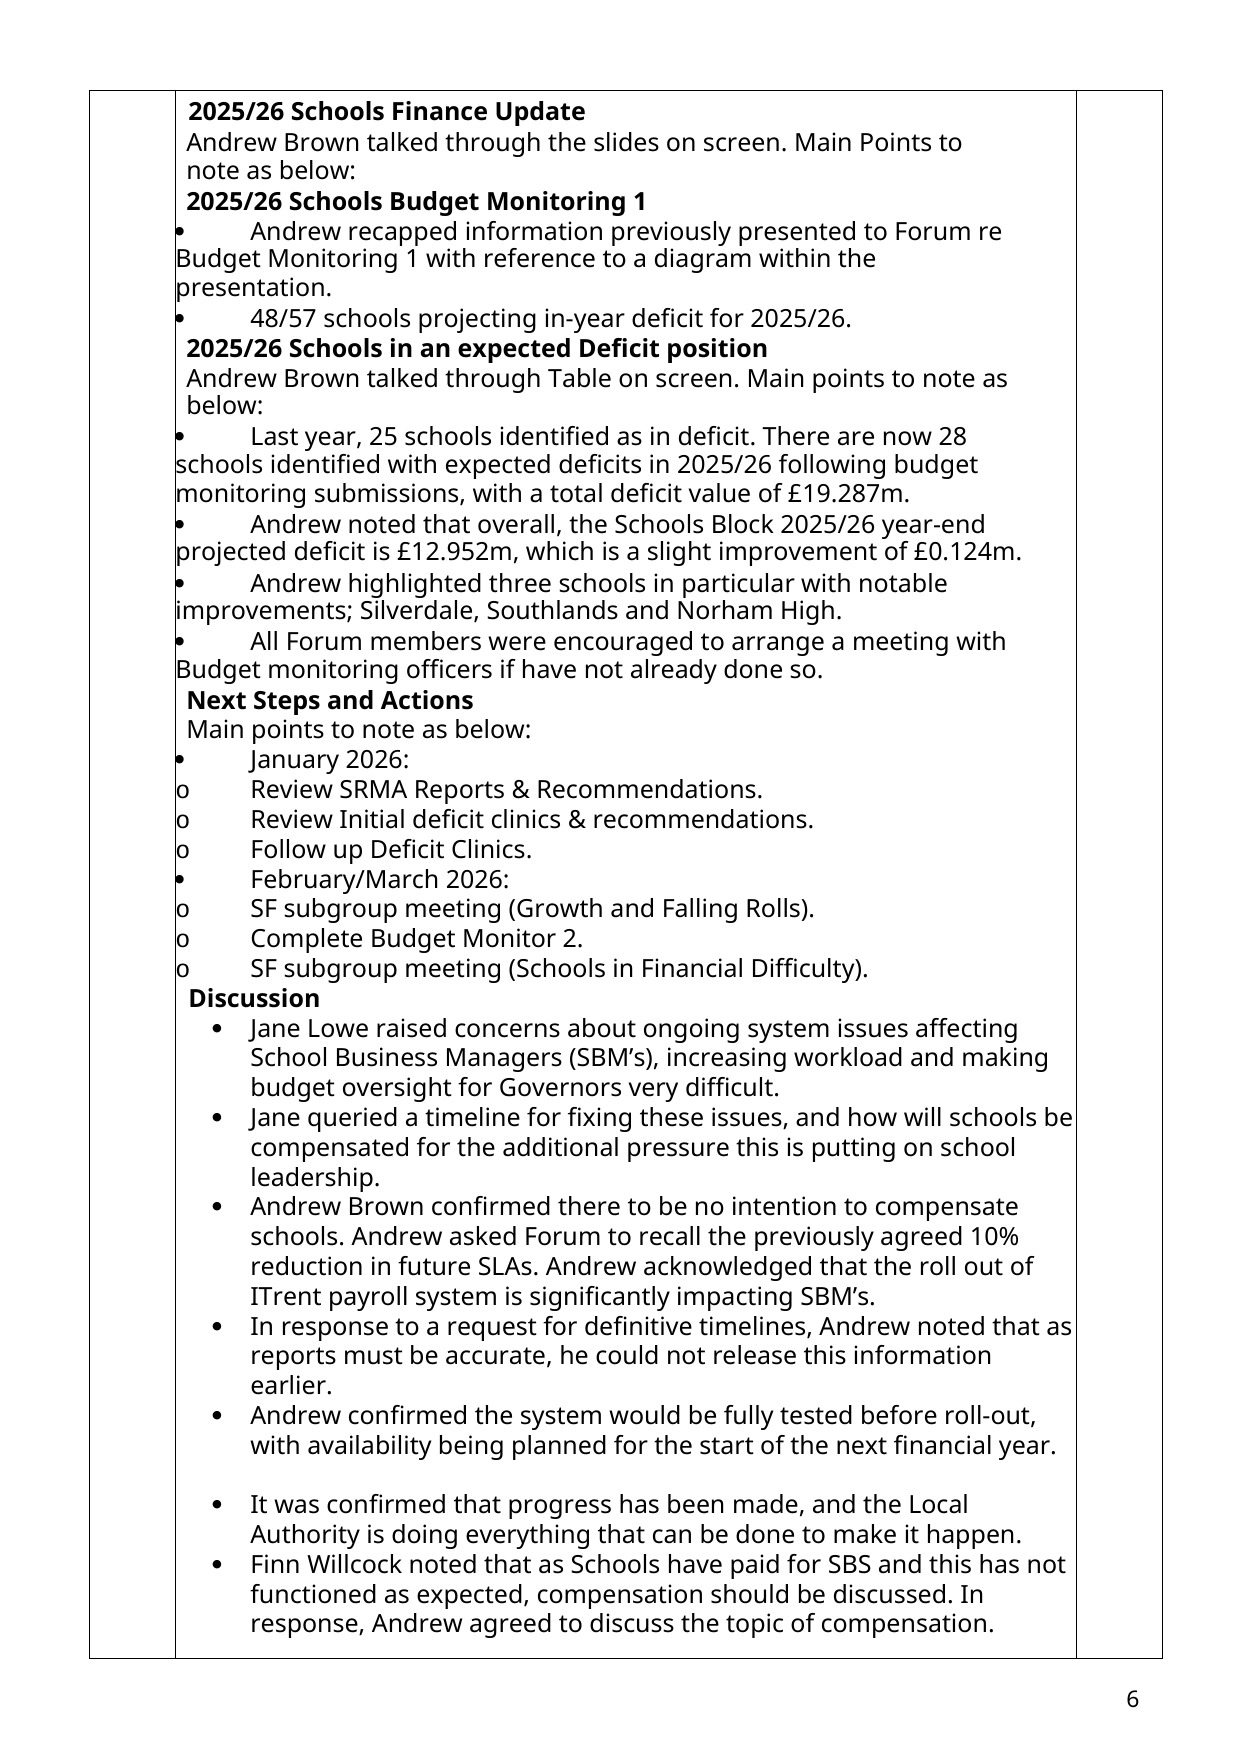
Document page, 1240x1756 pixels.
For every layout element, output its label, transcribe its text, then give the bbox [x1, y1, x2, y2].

table_header [90, 91, 175, 1657]
table_header 2025/26 Schools Finance Update Andrew Brown talked through the slides on screen. Main Points to note as below: 2025/26 Schools Budget Monitoring 1 Andrew recapped information previously presented to Forum re Budget Monitoring 1 with reference to a diagram within the presentation. 48/57 schools projecting in-year deficit for 2025/26. 2025/26 Schools in an expected Deficit position Andrew Brown talked through Table on screen. Main points to note as below: Last year, 25 schools identified as in deficit. There are now 28 schools identified with expected deficits in 2025/26 following budget monitoring submissions, with a total deficit value of £19.287m. Andrew noted that overall, the Schools Block 2025/26 year-end projected deficit is £12.952m, which is a slight improvement of £0.124m. Andrew highlighted three schools in particular with notable improvements; Silverdale, Southlands and Norham High. All Forum members were encouraged to arrange a meeting with Budget monitoring officers if have not already done so. Next Steps and Actions Main points to note as below: January 2026: Review SRMA Reports & Recommendations. Review Initial deficit clinics & recommendations. Follow up Deficit Clinics. February/March 2026: SF subgroup meeting (Growth and Falling Rolls). Complete Budget Monitor 2. SF subgroup meeting (Schools in Financial Difficulty). Discussion Jane Lowe raised concerns about ongoing system issues affecting School Business Managers (SBM’s), increasing workload and making budget oversight for Governors very difficult. Jane queried a timeline for fixing these issues, and how will schools be compensated for the additional pressure this is putting on school leadership. Andrew Brown confirmed there to be no intention to compensate schools. Andrew asked Forum to recall the previously agreed 10% reduction in future SLAs. Andrew acknowledged that the roll out of ITrent payroll system is significantly impacting SBM’s. In response to a request for definitive timelines, Andrew noted that as reports must be accurate, he could not release this information earlier. Andrew confirmed the system would be fully tested before roll-out, with availability being planned for the start of the next financial year. It was confirmed that progress has been made, and the Local Authority is doing everything that can be done to make it happen. Finn Willcock noted that as Schools have paid for SBS and this has not functioned as expected, compensation should be discussed. In response, Andrew agreed to discuss the topic of compensation. The Chair asked if SBS is currently working. Andrew explained that internal issues have prevented the full testing and alignment between payroll and SBS. Once payroll information and reports are sorted, there will be an opportunity to properly test the robustness of the system. Andrew reiterated that a concrete deadline cannot be advised at this moment. Richard Restall asked about the depth of discussion with Payroll prior to the introduction of ITrent. Andrew noted, in his opinion, the User Acceptance Testing was not deep or had a robust testing environment. Andrew reiterated the ongoing difficulties with ITrent. Richard thanked Andrew for his honesty. The Chair thanked LA finance teams and Schools Business Managers for their continued work and efforts to resolve the situation. Andrew encouraged schools to actively engage with their finance team and not remain silent. The Chair asked if SMRA reports have identified anything useful for Schools. Andrew confirmed that some helpful tips were being identified. ACTION: Andrew Brown to present a slide at a future Forum presentation to outline helpful tips and any significant actions which may be of help to Schools. Recommendations Schools Forum was asked to: Note the growing pressure on Schools and the increasing number of schools in deficit; NOTED [176, 91, 1076, 1657]
table_header [1077, 91, 1162, 1657]
